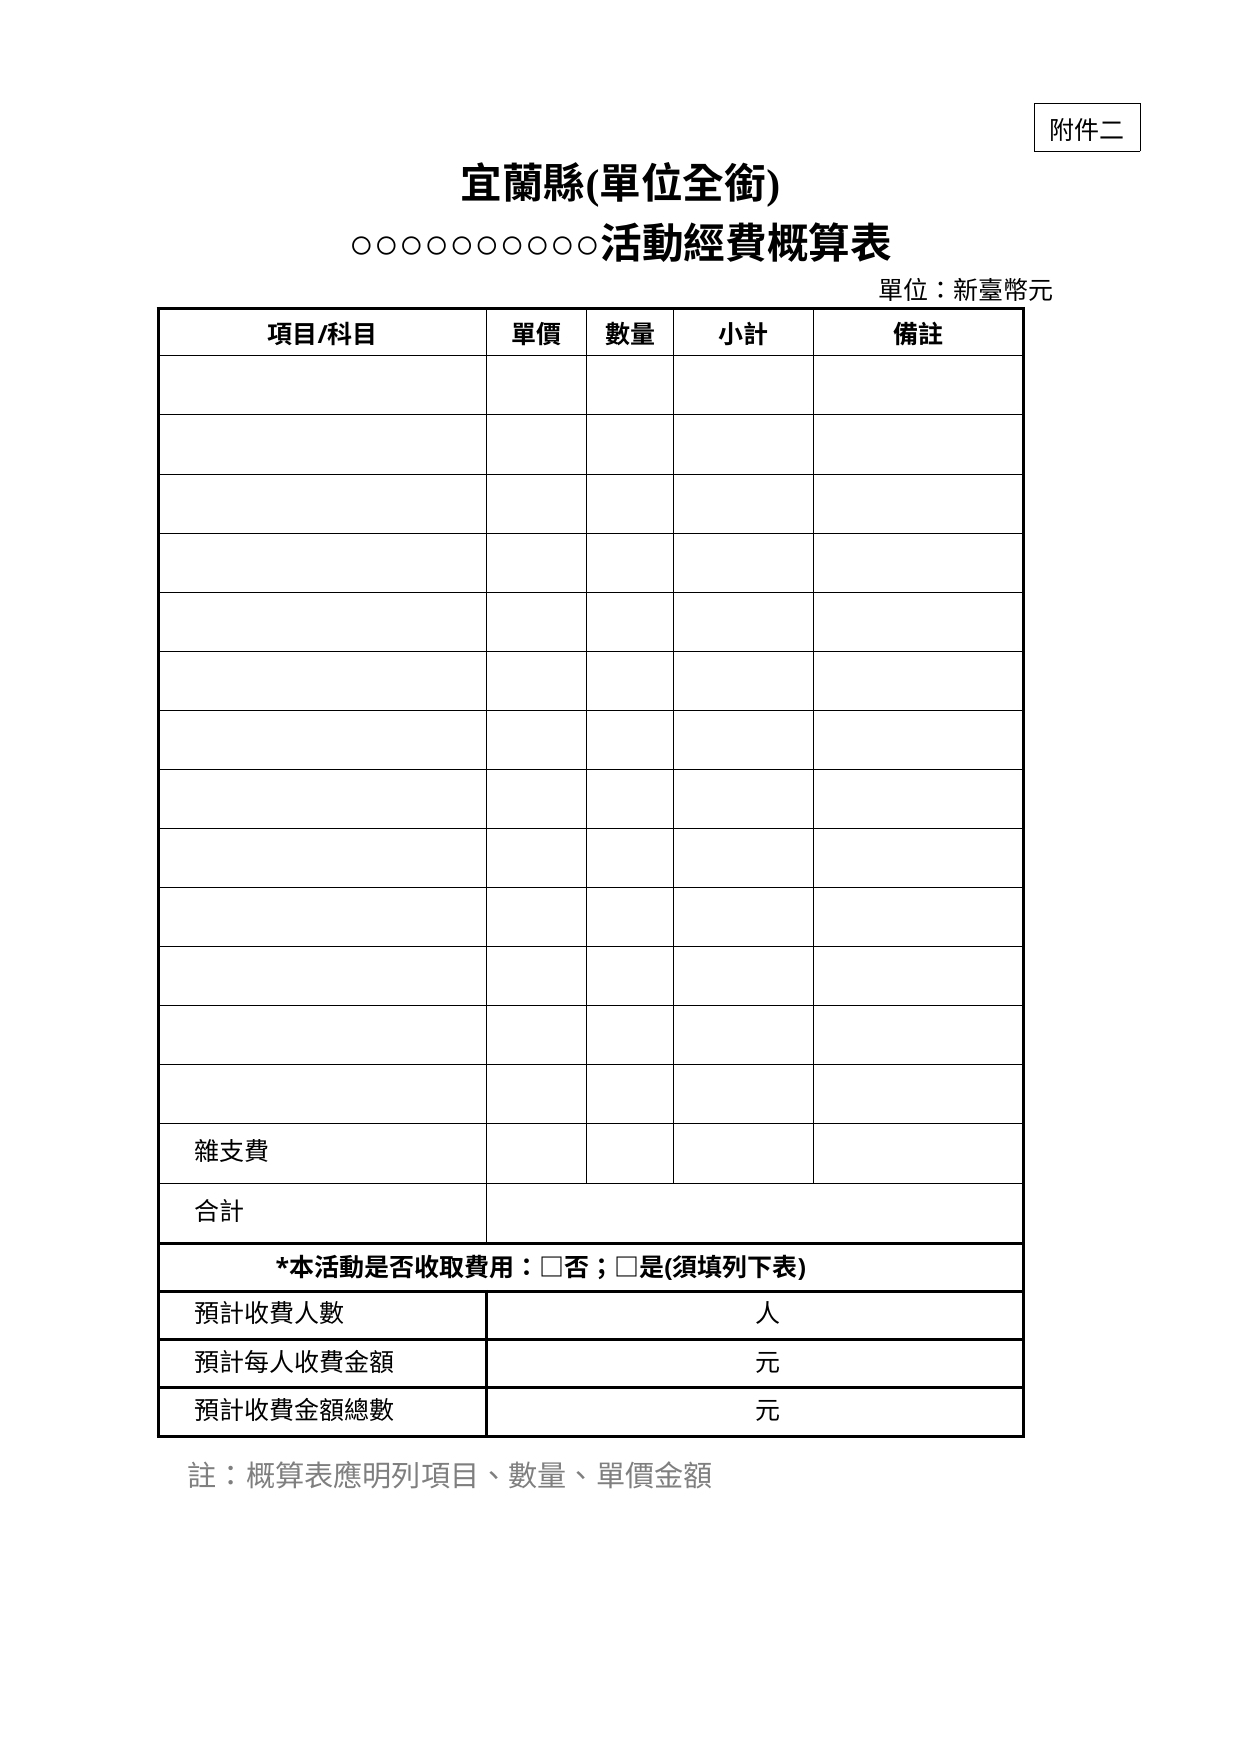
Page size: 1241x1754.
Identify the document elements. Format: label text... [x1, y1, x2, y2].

table_cell [814, 415, 1022, 473]
table_cell [674, 356, 813, 414]
table_cell [814, 711, 1022, 769]
table_cell [674, 593, 813, 651]
table_cell [487, 593, 586, 651]
table_cell [487, 1184, 1022, 1242]
table_cell [674, 711, 813, 769]
table_cell [587, 652, 673, 710]
table_cell [587, 475, 673, 532]
table_cell [487, 770, 586, 828]
table_cell [487, 475, 586, 532]
table_cell [814, 770, 1022, 828]
table_cell [674, 652, 813, 710]
table_cell [587, 947, 673, 1005]
table_cell [487, 356, 586, 414]
text 註：概算表應明列項目、數量、單價金額 [187, 1450, 1053, 1496]
table_cell [814, 1065, 1022, 1123]
table_cell [487, 1065, 586, 1123]
table_cell [587, 415, 673, 473]
table_cell 預計每人收費金額 [160, 1341, 485, 1386]
table_cell [487, 888, 586, 946]
table_cell [487, 534, 586, 592]
table_cell 人 [488, 1293, 1022, 1338]
table_header 小計 [674, 310, 813, 355]
table_cell [587, 711, 673, 769]
table_cell [160, 770, 486, 828]
table_header 單價 [487, 310, 586, 355]
table_cell 元 [488, 1341, 1022, 1386]
table_cell [587, 356, 673, 414]
table_cell [587, 534, 673, 592]
table_cell [160, 475, 486, 532]
table_cell [814, 534, 1022, 592]
table_cell [487, 1124, 586, 1182]
table_cell [587, 888, 673, 946]
table_cell [814, 593, 1022, 651]
table_cell [587, 593, 673, 651]
table_cell [814, 888, 1022, 946]
table_cell [160, 652, 486, 710]
table_cell [674, 888, 813, 946]
table_cell [160, 947, 486, 1005]
table_cell [160, 415, 486, 473]
table_cell [487, 711, 586, 769]
table_cell [160, 356, 486, 414]
table_cell [160, 711, 486, 769]
table_cell *本活動是否收取費用：□否；□是(須填列下表) [160, 1245, 1022, 1290]
table_cell [674, 947, 813, 1005]
table_cell [487, 415, 586, 473]
table_cell [487, 829, 586, 887]
table_cell [160, 1065, 486, 1123]
table_cell [814, 475, 1022, 532]
table_cell [587, 829, 673, 887]
table_cell [814, 356, 1022, 414]
text 單位：新臺幣元 [187, 271, 1053, 307]
table_cell [814, 1124, 1022, 1182]
table_cell 元 [488, 1389, 1022, 1434]
table_header 項目/科目 [160, 310, 486, 355]
table_cell [487, 947, 586, 1005]
table_cell [674, 415, 813, 473]
table_cell 預計收費人數 [160, 1293, 485, 1338]
table_cell [160, 829, 486, 887]
table_cell [674, 1006, 813, 1064]
table_cell 雜支費 [160, 1124, 486, 1182]
table_cell [587, 770, 673, 828]
table_header 數量 [587, 310, 673, 355]
table_cell 合計 [160, 1184, 486, 1242]
table_cell [160, 534, 486, 592]
table_cell [814, 947, 1022, 1005]
text ○○○○○○○○○○活動經費概算表 [187, 210, 1053, 271]
table_cell [160, 1006, 486, 1064]
table_cell [814, 652, 1022, 710]
table_cell [674, 1124, 813, 1182]
table_header 備註 [814, 310, 1022, 355]
table_cell 預計收費金額總數 [160, 1389, 485, 1434]
table_cell [674, 475, 813, 532]
table_cell [160, 888, 486, 946]
text 附件二 [1049, 111, 1125, 144]
table_cell [587, 1065, 673, 1123]
table_cell [674, 829, 813, 887]
table_cell [487, 1006, 586, 1064]
table_cell [587, 1124, 673, 1182]
table_cell [587, 1006, 673, 1064]
table_cell [814, 1006, 1022, 1064]
text 宜蘭縣(單位全銜) [187, 150, 1053, 210]
table_cell [674, 770, 813, 828]
table_cell [487, 652, 586, 710]
table_cell [674, 1065, 813, 1123]
table_cell [674, 534, 813, 592]
table_cell [160, 593, 486, 651]
table_cell [814, 829, 1022, 887]
